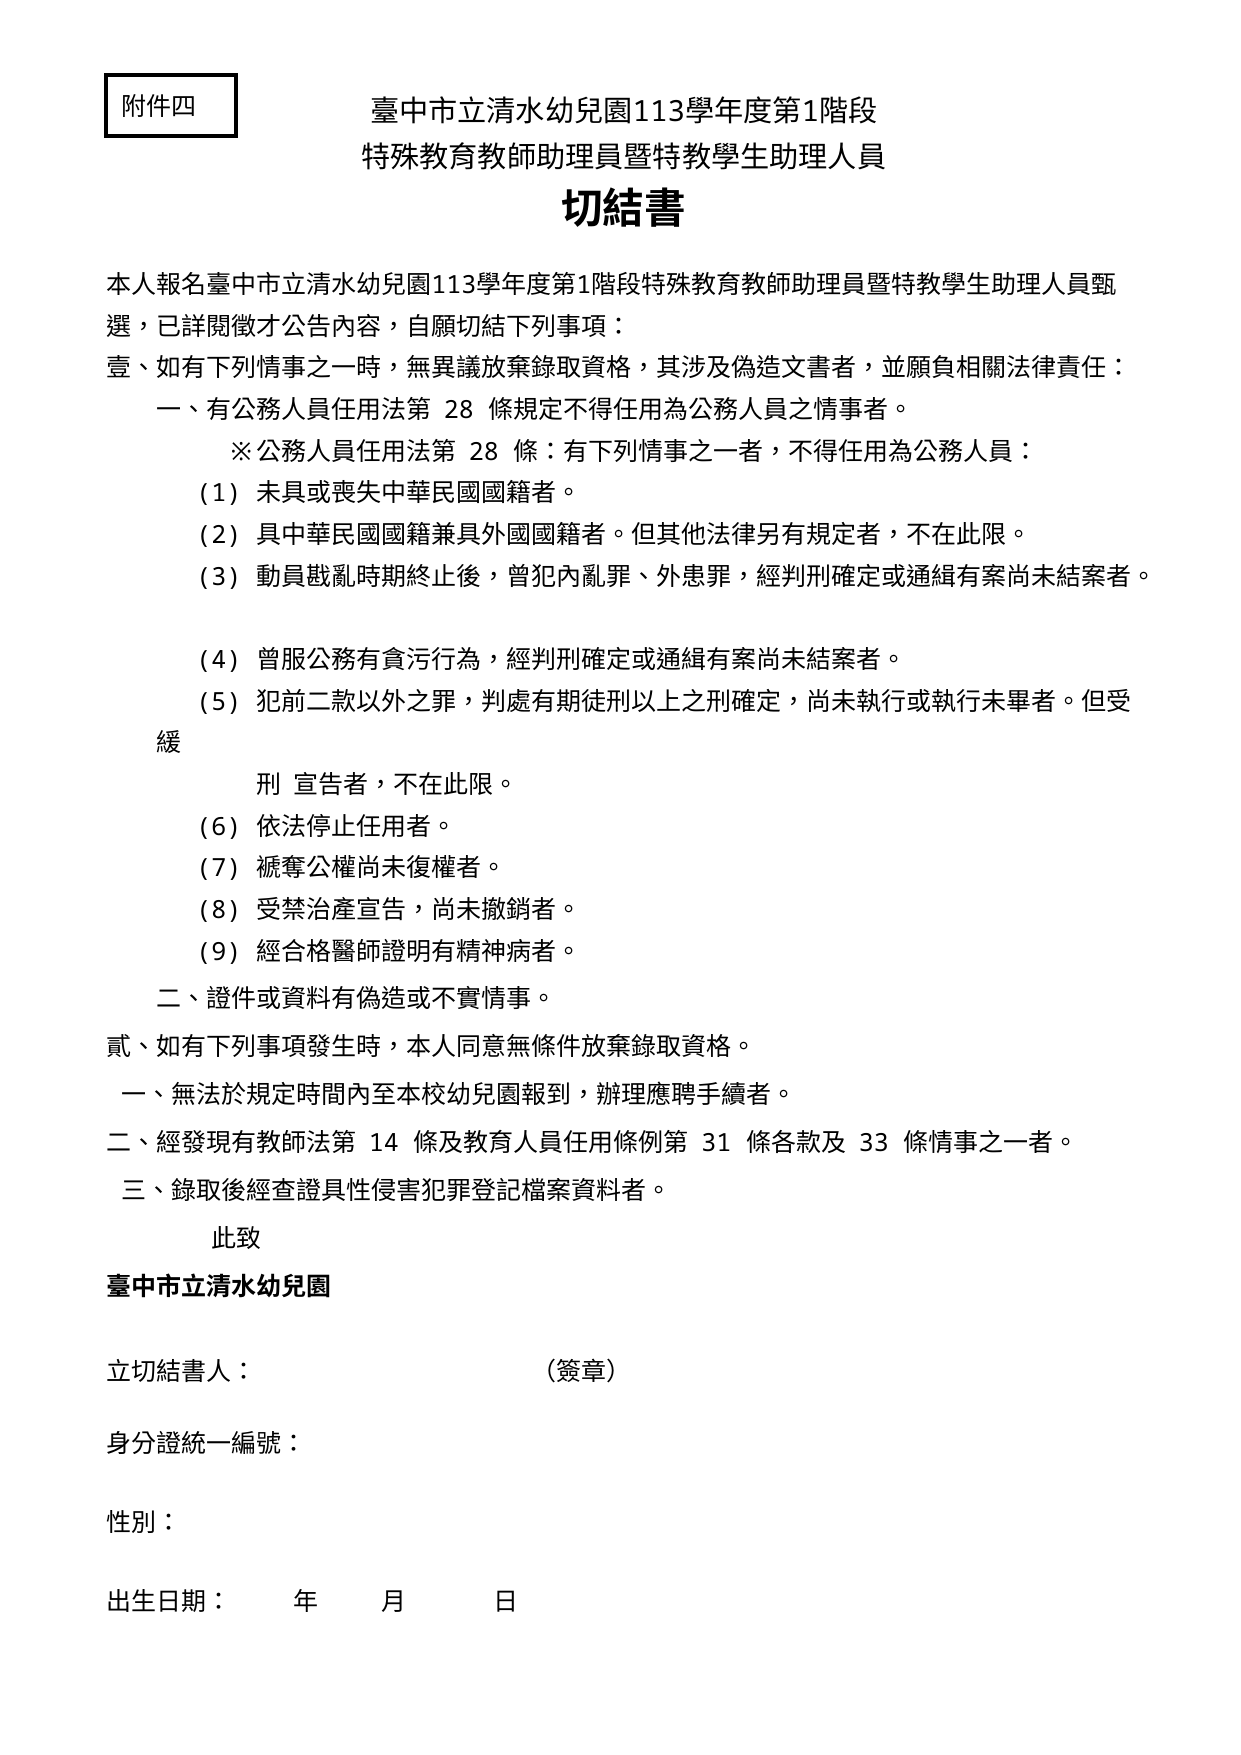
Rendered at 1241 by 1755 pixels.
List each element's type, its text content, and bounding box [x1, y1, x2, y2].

text (2) 具中華民國國籍兼具外國國籍者。但其他法律另有規定者，不在此限。 [106, 514, 1141, 551]
text 臺中市立清水幼兒園 [106, 1266, 1141, 1303]
text (3) 動員戡亂時期終止後，曾犯內亂罪、外患罪，經判刑確定或通緝有案尚未結案者。 [106, 556, 1141, 634]
text 性別： [106, 1503, 1141, 1539]
text (1) 未具或喪失中華民國國籍者。 [106, 473, 1141, 509]
text 本人報名臺中市立清水幼兒園113學年度第1階段特殊教育教師助理員暨特教學生助理人員甄選，已詳閱徵才公告內容，自願切結下列事項： [106, 264, 1141, 342]
text 身分證統一編號： [106, 1424, 1141, 1460]
text 臺中市立清水幼兒園113學年度第1階段 [238, 75, 1141, 133]
text 一、有公務人員任用法第 28 條規定不得任用為公務人員之情事者。 [106, 389, 1141, 426]
text 二、經發現有教師法第 14 條及教育人員任用條例第 31 條各款及 33 條情事之一者。 [106, 1123, 1141, 1159]
text 此致 [106, 1218, 1141, 1255]
text (8) 受禁治產宣告，尚未撤銷者。 [106, 889, 1141, 926]
text (4) 曾服公務有貪污行為，經判刑確定或通緝有案尚未結案者。 [106, 639, 1141, 676]
text (5) 犯前二款以外之罪，判處有期徒刑以上之刑確定，尚未執行或執行未畢者。但受緩 [106, 681, 1141, 759]
text (6) 依法停止任用者。 [106, 806, 1141, 842]
text 出生日期： 年 月 日 [106, 1581, 1141, 1618]
text 三、錄取後經查證具性侵害犯罪登記檔案資料者。 [106, 1171, 1141, 1207]
text 刑 宣告者，不在此限。 [106, 764, 1141, 801]
text 切結書 [106, 176, 1141, 236]
text 壹、如有下列情事之一時，無異議放棄錄取資格，其涉及偽造文書者，並願負相關法律責任： [106, 348, 1141, 384]
text ※公務人員任用法第 28 條：有下列情事之一者，不得任用為公務人員： [106, 431, 1141, 467]
text 一、無法於規定時間內至本校幼兒園報到，辦理應聘手續者。 [106, 1075, 1141, 1111]
text 貳、如有下列事項發生時，本人同意無條件放棄錄取資格。 [106, 1027, 1141, 1063]
text (7) 褫奪公權尚未復權者。 [106, 848, 1141, 884]
text 立切結書人： （簽章） [106, 1351, 1141, 1388]
text (9) 經合格醫師證明有精神病者。 [106, 931, 1141, 967]
text 特殊教育教師助理員暨特教學生助理人員 [106, 133, 1141, 176]
text 二、證件或資料有偽造或不實情事。 [106, 979, 1141, 1015]
